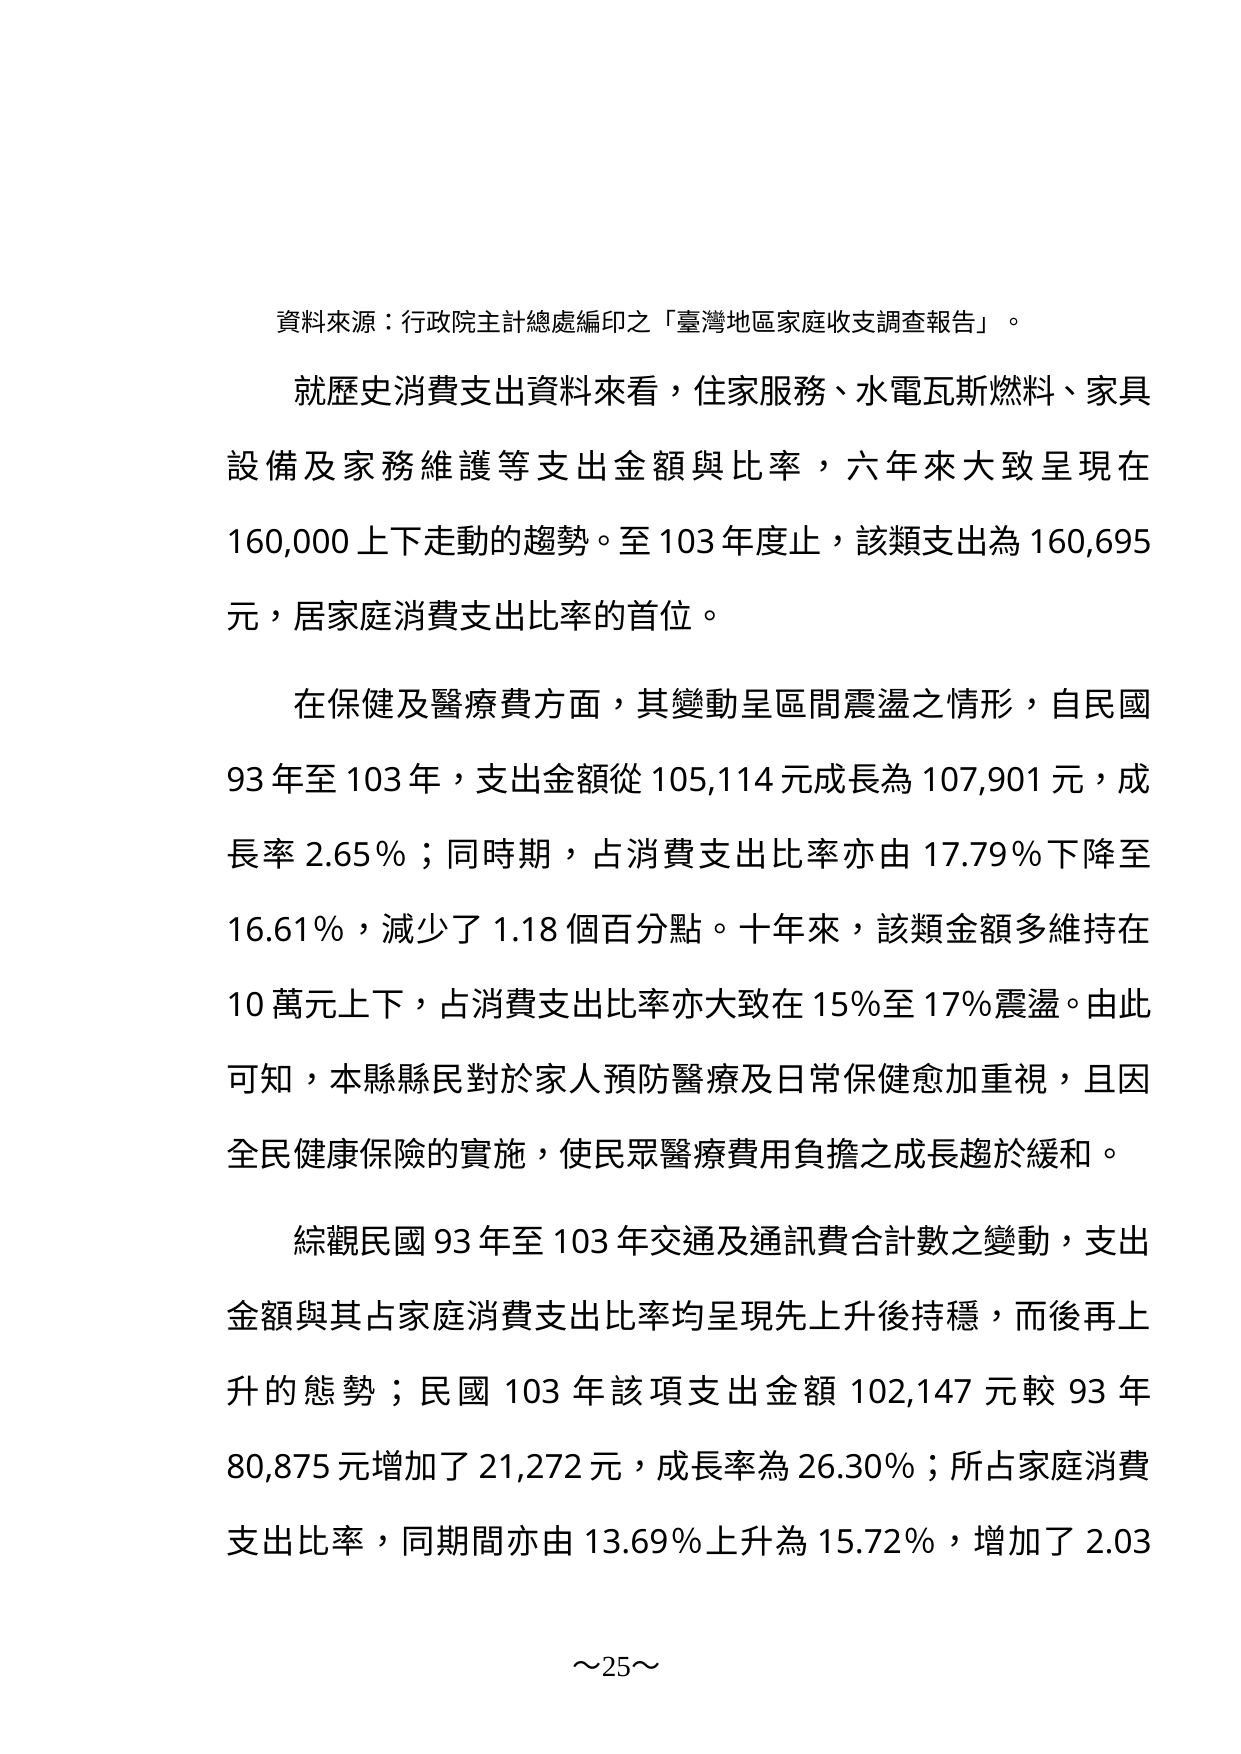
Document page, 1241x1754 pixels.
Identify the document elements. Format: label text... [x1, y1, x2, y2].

text 在保健及醫療費方面，其變動呈區間震盪之情形，自民國93年至103年，支出金額從105,114元成長為107,901元，成長率2.65％；同時期，占消費支出比率亦由17.79％下降至16.61％，減少了1.18個百分點。十年來，該類金額多維持在10萬元上下，占消費支出比率亦大致在15％至17％震盪。由此可知，本縣縣民對於家人預防醫療及日常保健愈加重視，且因全民健康保險的實施，使民眾醫療費用負擔之成長趨於緩和。 [226, 664, 1152, 1189]
text 綜觀民國93年至103年交通及通訊費合計數之變動，支出金額與其占家庭消費支出比率均呈現先上升後持穩，而後再上升的態勢；民國103年該項支出金額102,147元較93年80,875元增加了21,272元，成長率為26.30％；所占家庭消費支出比率，同期間亦由13.69％上升為15.72％，增加了2.03 [226, 1202, 1152, 1577]
text 就歷史消費支出資料來看，住家服務、水電瓦斯燃料、家具設備及家務維護等支出金額與比率，六年來大致呈現在160,000上下走動的趨勢。至103年度止，該類支出為160,695元，居家庭消費支出比率的首位。 [226, 352, 1152, 652]
text 資料來源：行政院主計總處編印之「臺灣地區家庭收支調查報告」。 [226, 302, 1152, 339]
